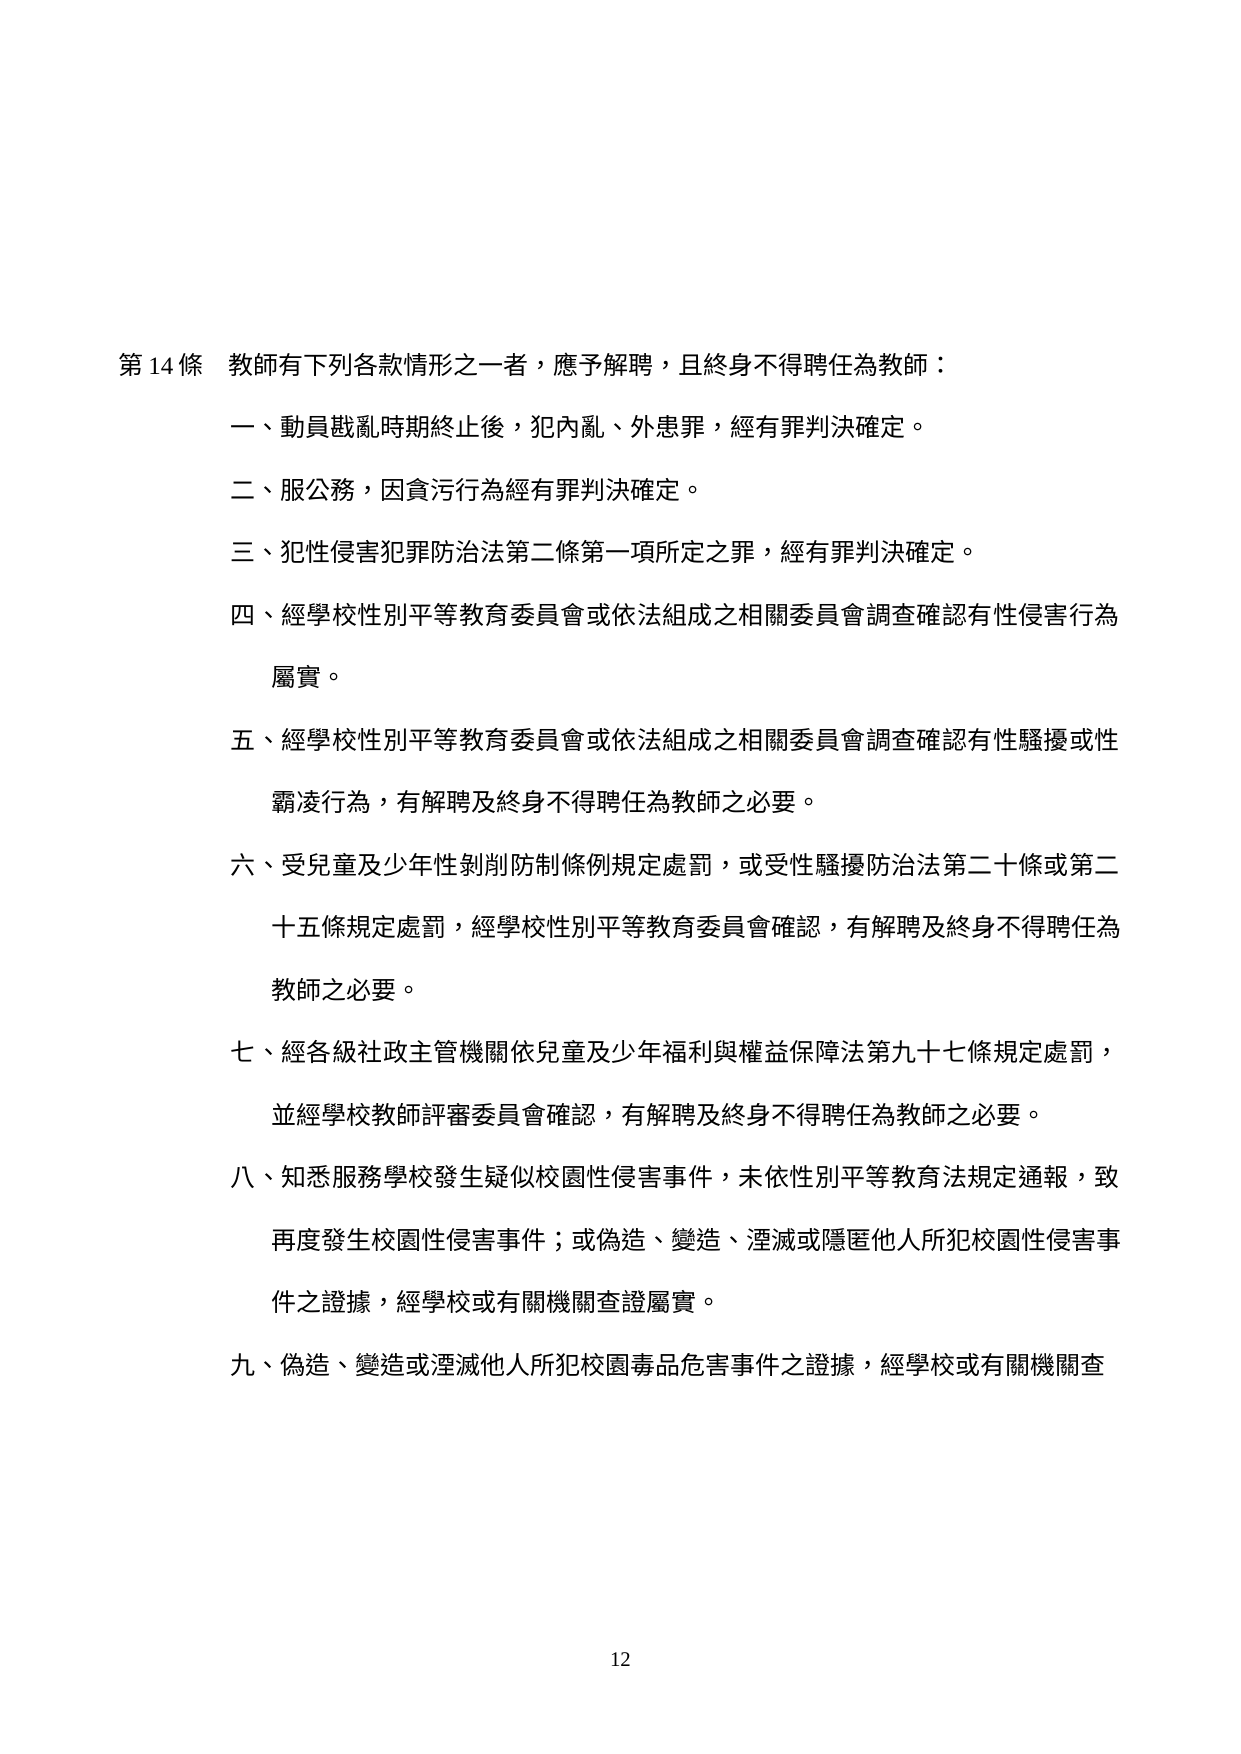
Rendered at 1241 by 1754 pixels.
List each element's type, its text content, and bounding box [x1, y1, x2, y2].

text 四、經學校性別平等教育委員會或依法組成之相關委員會調查確認有性侵害行為屬實。 [230, 572, 1122, 697]
text 三、犯性侵害犯罪防治法第二條第一項所定之罪，經有罪判決確定。 [230, 509, 1122, 572]
text 五、經學校性別平等教育委員會或依法組成之相關委員會調查確認有性騷擾或性霸凌行為，有解聘及終身不得聘任為教師之必要。 [230, 697, 1122, 822]
text 八、知悉服務學校發生疑似校園性侵害事件，未依性別平等教育法規定通報，致再度發生校園性侵害事件；或偽造、變造、湮滅或隱匿他人所犯校園性侵害事件之證據，經學校或有關機關查證屬實。 [230, 1134, 1122, 1322]
text 第14條 教師有下列各款情形之一者，應予解聘，且終身不得聘任為教師： [118, 322, 1122, 384]
text 七、經各級社政主管機關依兒童及少年福利與權益保障法第九十七條規定處罰，並經學校教師評審委員會確認，有解聘及終身不得聘任為教師之必要。 [230, 1009, 1122, 1134]
text 六、受兒童及少年性剝削防制條例規定處罰，或受性騷擾防治法第二十條或第二十五條規定處罰，經學校性別平等教育委員會確認，有解聘及終身不得聘任為教師之必要。 [230, 822, 1122, 1009]
text 二、服公務，因貪污行為經有罪判決確定。 [230, 447, 1122, 509]
text 一、動員戡亂時期終止後，犯內亂、外患罪，經有罪判決確定。 [230, 384, 1122, 447]
text 九、偽造、變造或湮滅他人所犯校園毒品危害事件之證據，經學校或有關機關查 [230, 1322, 1122, 1384]
